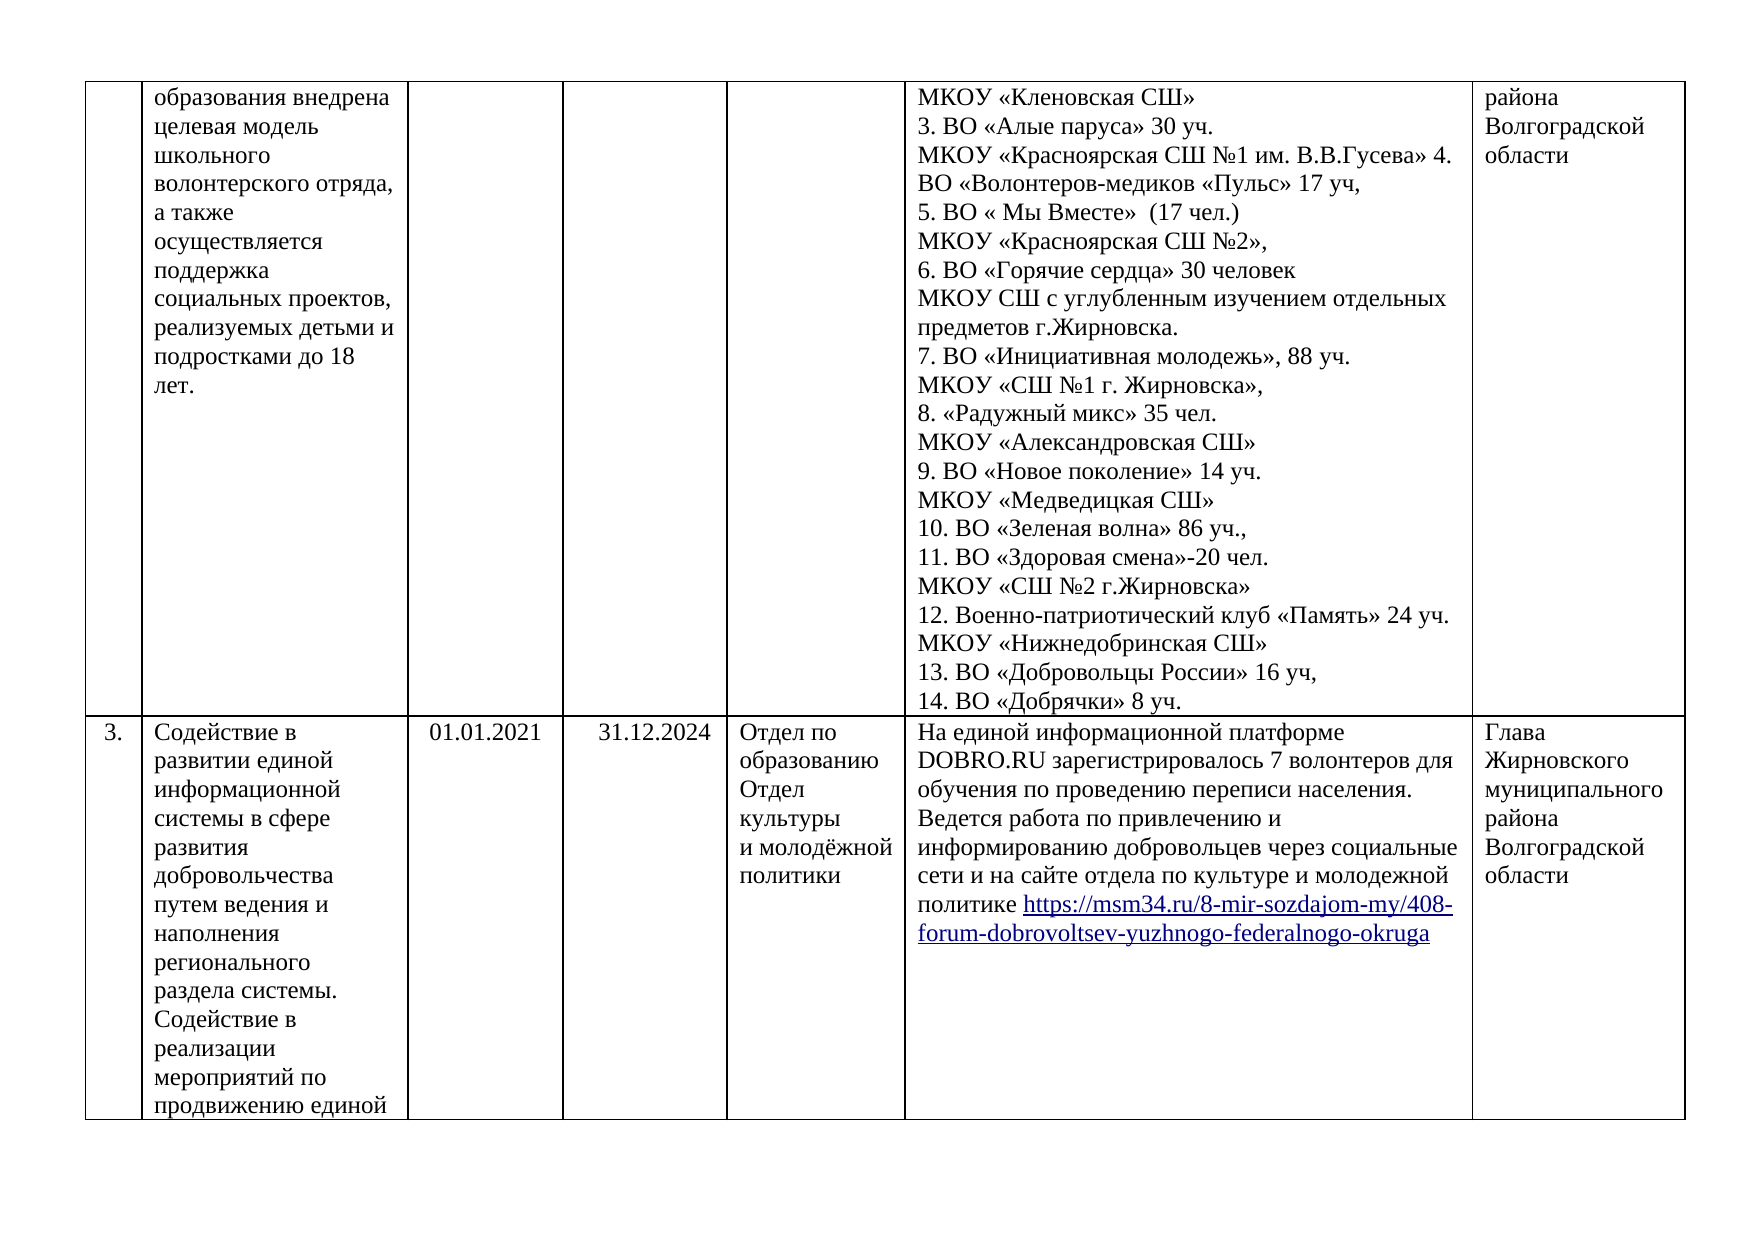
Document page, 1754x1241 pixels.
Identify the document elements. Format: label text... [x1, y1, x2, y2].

table_cell образования внедрена целевая модель школьного волонтерского отряда, а также осуществляется поддержка социальных проектов, реализуемых детьми и подростками до 18 лет. [143, 82, 407, 715]
table_cell Глава Жирновского муниципального района Волгоградской области [1473, 717, 1684, 1119]
table_cell [409, 82, 562, 715]
table_cell 31.12.2024 [564, 717, 726, 1119]
table_cell района Волгоградской области [1473, 82, 1684, 715]
table_cell Содействие в развитии единой информационной системы в сфере развития добровольчества путем ведения и наполнения регионального раздела системы. Содействие в реализации мероприятий по продвижению единой [143, 717, 407, 1119]
table_cell МКОУ «Кленовская СШ» 3. ВО «Алые паруса» 30 уч. МКОУ «Красноярская СШ №1 им. В.В.Гусева» 4. ВО «Волонтеров-медиков «Пульс» 17 уч, 5. ВО « Мы Вместе» (17 чел.) МКОУ «Красноярская СШ №2», 6. ВО «Горячие сердца» 30 человек МКОУ СШ с углубленным изучением отдельных предметов г.Жирновска. 7. ВО «Инициативная молодежь», 88 уч. МКОУ «СШ №1 г. Жирновска», 8. «Радужный микс» 35 чел. МКОУ «Александровская СШ» 9. ВО «Новое поколение» 14 уч. МКОУ «Медведицкая СШ» 10. ВО «Зеленая волна» 86 уч., 11. ВО «Здоровая смена»-20 чел. МКОУ «СШ №2 г.Жирновска» 12. Военно-патриотический клуб «Память» 24 уч. МКОУ «Нижнедобринская СШ» 13. ВО «Добровольцы России» 16 уч, 14. ВО «Добрячки» 8 уч. [906, 82, 1472, 715]
table_cell [86, 82, 141, 715]
table_cell [728, 82, 904, 715]
table_cell [564, 82, 726, 715]
table_cell 3. [86, 717, 141, 1119]
table_cell 01.01.2021 [409, 717, 562, 1119]
table_cell Отдел по образованию Отдел культуры и молодёжной политики [728, 717, 904, 1119]
table_cell На единой информационной платформе DOBRO.RU зарегистрировалось 7 волонтеров для обучения по проведению переписи населения. Ведется работа по привлечению и информированию добровольцев через социальные сети и на сайте отдела по культуре и молодежной политике https://msm34.ru/8-mir-sozdajom-my/408-forum-dobrovoltsev-yuzhnogo-federalnogo-okruga [906, 717, 1472, 1119]
